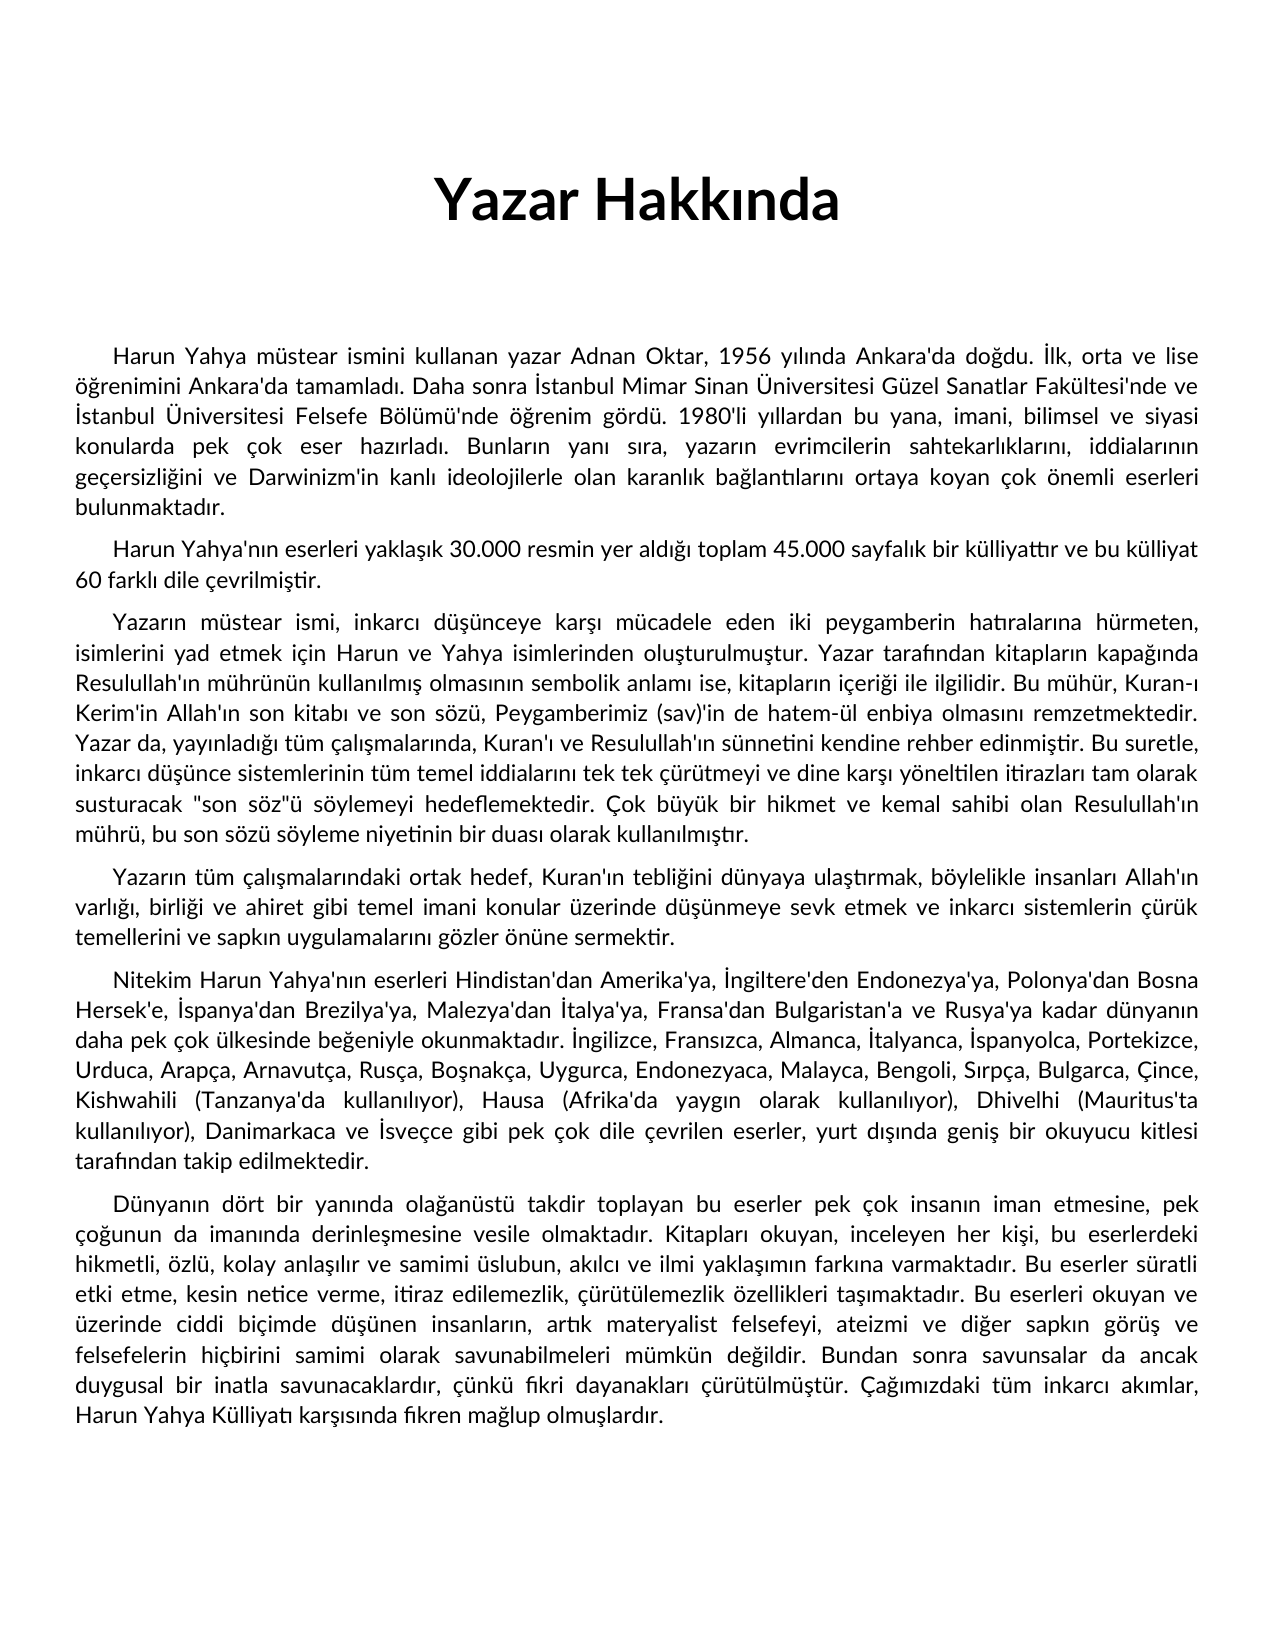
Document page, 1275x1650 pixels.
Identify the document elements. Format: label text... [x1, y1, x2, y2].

text Nitekim Harun Yahya'nın eserleri Hindistan'dan Amerika'ya, İngiltere'den Endonezya'ya, Polonya'dan Bosna Hersek'e, İspanya'dan Brezilya'ya, Malezya'dan İtalya'ya, Fransa'dan Bulgaristan'a ve Rusya'ya kadar dünyanın daha pek çok ülkesinde beğeniyle okunmaktadır. İngilizce, Fransızca, Almanca, İtalyanca, İspanyolca, Portekizce, Urduca, Arapça, Arnavutça, Rusça, Boşnakça, Uygurca, Endonezyaca, Malayca, Bengoli, Sırpça, Bulgarca, Çince, Kishwahili (Tanzanya'da kullanılıyor), Hausa (Afrika'da yaygın olarak kullanılıyor), Dhivelhi (Mauritus'ta kullanılıyor), Danimarkaca ve İsveçce gibi pek çok dile çevrilen eserler, yurt dışında geniş bir okuyucu kitlesi tarafından takip edilmektedir. [75, 965, 1200, 1174]
subtitle Yazar Hakkında [75, 162, 1200, 232]
text Dünyanın dört bir yanında olağanüstü takdir toplayan bu eserler pek çok insanın iman etmesine, pek çoğunun da imanında derinleşmesine vesile olmaktadır. Kitapları okuyan, inceleyen her kişi, bu eserlerdeki hikmetli, özlü, kolay anlaşılır ve samimi üslubun, akılcı ve ilmi yaklaşımın farkına varmaktadır. Bu eserler süratli etki etme, kesin netice verme, itiraz edilemezlik, çürütülemezlik özellikleri taşımaktadır. Bu eserleri okuyan ve üzerinde ciddi biçimde düşünen insanların, artık materyalist felsefeyi, ateizmi ve diğer sapkın görüş ve felsefelerin hiçbirini samimi olarak savunabilmeleri mümkün değildir. Bundan sonra savunsalar da ancak duygusal bir inatla savunacaklardır, çünkü fikri dayanakları çürütülmüştür. Çağımızdaki tüm inkarcı akımlar, Harun Yahya Külliyatı karşısında fikren mağlup olmuşlardır. [75, 1189, 1200, 1428]
text Harun Yahya'nın eserleri yaklaşık 30.000 resmin yer aldığı toplam 45.000 sayfalık bir külliyattır ve bu külliyat 60 farklı dile çevrilmiştir. [75, 535, 1200, 593]
text Harun Yahya müstear ismini kullanan yazar Adnan Oktar, 1956 yılında Ankara'da doğdu. İlk, orta ve lise öğrenimini Ankara'da tamamladı. Daha sonra İstanbul Mimar Sinan Üniversitesi Güzel Sanatlar Fakültesi'nde ve İstanbul Üniversitesi Felsefe Bölümü'nde öğrenim gördü. 1980'li yıllardan bu yana, imani, bilimsel ve siyasi konularda pek çok eser hazırladı. Bunların yanı sıra, yazarın evrimcilerin sahtekarlıklarını, iddialarının geçersizliğini ve Darwinizm'in kanlı ideolojilerle olan karanlık bağlantılarını ortaya koyan çok önemli eserleri bulunmaktadır. [75, 341, 1200, 520]
text Yazarın tüm çalışmalarındaki ortak hedef, Kuran'ın tebliğini dünyaya ulaştırmak, böylelikle insanları Allah'ın varlığı, birliği ve ahiret gibi temel imani konular üzerinde düşünmeye sevk etmek ve inkarcı sistemlerin çürük temellerini ve sapkın uygulamalarını gözler önüne sermektir. [75, 862, 1200, 950]
text Yazarın müstear ismi, inkarcı düşünceye karşı mücadele eden iki peygamberin hatıralarına hürmeten, isimlerini yad etmek için Harun ve Yahya isimlerinden oluşturulmuştur. Yazar tarafından kitapların kapağında Resulullah'ın mührünün kullanılmış olmasının sembolik anlamı ise, kitapların içeriği ile ilgilidir. Bu mühür, Kuran-ı Kerim'in Allah'ın son kitabı ve son sözü, Peygamberimiz (sav)'in de hatem-ül enbiya olmasını remzetmektedir. Yazar da, yayınladığı tüm çalışmalarında, Kuran'ı ve Resulullah'ın sünnetini kendine rehber edinmiştir. Bu suretle, inkarcı düşünce sistemlerinin tüm temel iddialarını tek tek çürütmeyi ve dine karşı yöneltilen itirazları tam olarak susturacak "son söz"ü söylemeyi hedeflemektedir. Çok büyük bir hikmet ve kemal sahibi olan Resulullah'ın mührü, bu son sözü söyleme niyetinin bir duası olarak kullanılmıştır. [75, 608, 1200, 847]
